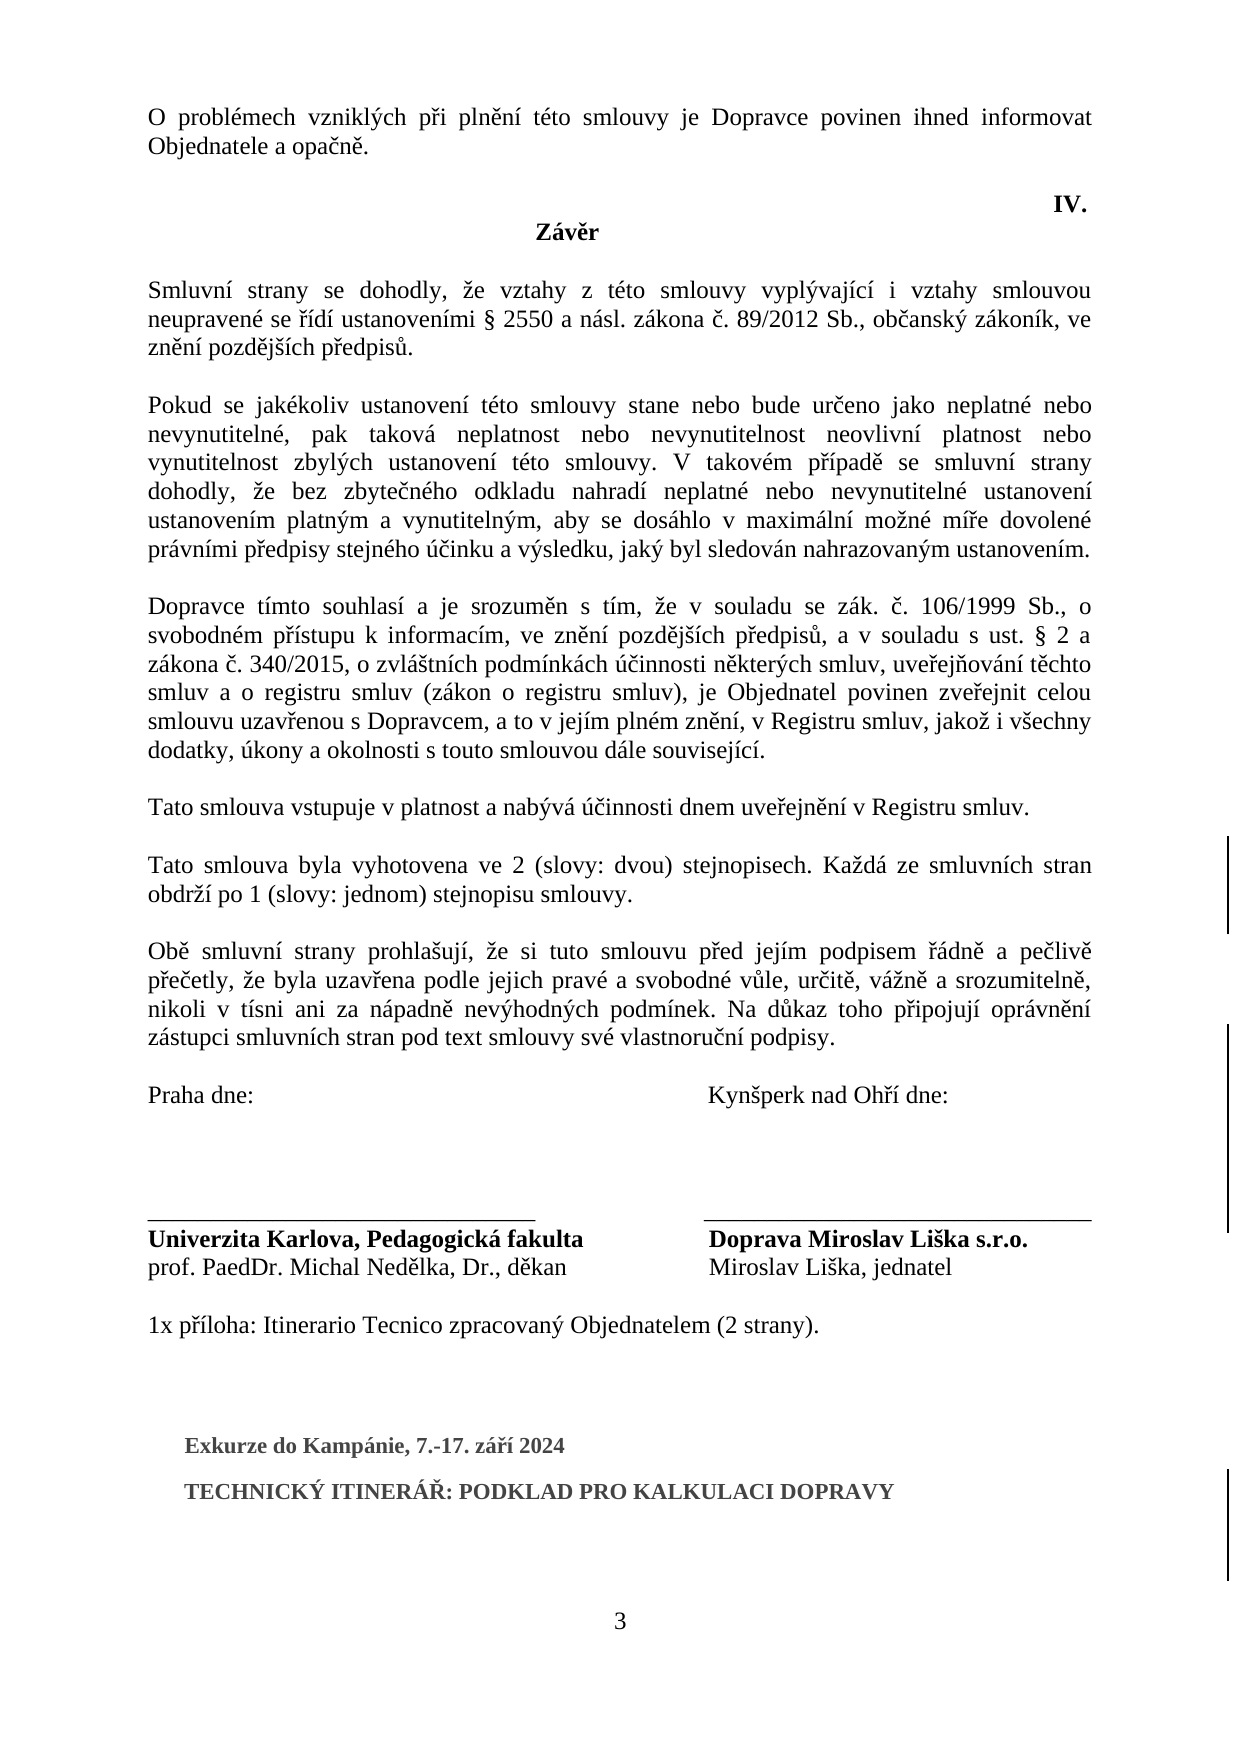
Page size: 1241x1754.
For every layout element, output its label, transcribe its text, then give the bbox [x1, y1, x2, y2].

text TECHNICKÝ ITINERÁŘ: PODKLAD PRO KALKULACI DOPRAVY [184, 1478, 1093, 1504]
subtitle Praha dne: Kynšperk nad Ohří dne: [148, 1080, 1093, 1109]
subtitle prof. PaedDr. Michal Nedělka, Dr., děkan Miroslav Liška, jednatel [148, 1252, 1093, 1281]
subtitle IV. Závěr [148, 160, 1093, 246]
subtitle Univerzita Karlova, Pedagogická fakulta Doprava Miroslav Liška s.r.o. [148, 1224, 1093, 1252]
subtitle Obě smluvní strany prohlašují, že si tuto smlouvu před jejím podpisem řádně a pečlivě přečetly, že byla uzavřena podle jejich pravé a svobodné vůle, určitě, vážně a srozumitelně, nikoli v tísni ani za nápadně nevýhodných podmínek. Na důkaz toho připojují oprávnění zástupci smluvních stran pod text smlouvy své vlastnoruční podpisy. [148, 936, 1093, 1051]
subtitle Tato smlouva byla vyhotovena ve 2 (slovy: dvou) stejnopisech. Každá ze smluvních stran obdrží po 1 (slovy: jednom) stejnopisu smlouvy. [148, 850, 1093, 907]
subtitle Pokud se jakékoliv ustanovení této smlouvy stane nebo bude určeno jako neplatné nebo nevynutitelné, pak taková neplatnost nebo nevynutitelnost neovlivní platnost nebo vynutitelnost zbylých ustanovení této smlouvy. V takovém případě se smluvní strany dohodly, že bez zbytečného odkladu nahradí neplatné nebo nevynutitelné ustanovení ustanovením platným a vynutitelným, aby se dosáhlo v maximální možné míře dovolené právními předpisy stejného účinku a výsledku, jaký byl sledován nahrazovaným ustanovením. [148, 390, 1093, 562]
subtitle 1x příloha: Itinerario Tecnico zpracovaný Objednatelem (2 strany). [148, 1281, 1093, 1339]
subtitle O problémech vzniklých při plnění této smlouvy je Dopravce povinen ihned informovat Objednatele a opačně. [148, 102, 1093, 160]
subtitle Dopravce tímto souhlasí a je srozuměn s tím, že v souladu se zák. č. 106/1999 Sb., o svobodném přístupu k informacím, ve znění pozdějších předpisů, a v souladu s ust. § 2 a zákona č. 340/2015, o zvláštních podmínkách účinnosti některých smluv, uveřejňování těchto smluv a o registru smluv (zákon o registru smluv), je Objednatel povinen zveřejnit celou smlouvu uzavřenou s Dopravcem, a to v jejím plném znění, v Registru smluv, jakož i všechny dodatky, úkony a okolnosti s touto smlouvou dále související. [148, 591, 1093, 764]
text Exkurze do Kampánie, 7.-17. září 2024 [184, 1432, 1093, 1459]
subtitle Smluvní strany se dohodly, že vztahy z této smlouvy vyplývající i vztahy smlouvou neupravené se řídí ustanoveními § 2550 a násl. zákona č. 89/2012 Sb., občanský zákoník, ve znění pozdějších předpisů. [148, 275, 1093, 361]
subtitle Tato smlouva vstupuje v platnost a nabývá účinnosti dnem uveřejnění v Registru smluv. [148, 792, 1093, 821]
subtitle _______________________________ _______________________________ [148, 1166, 1093, 1224]
